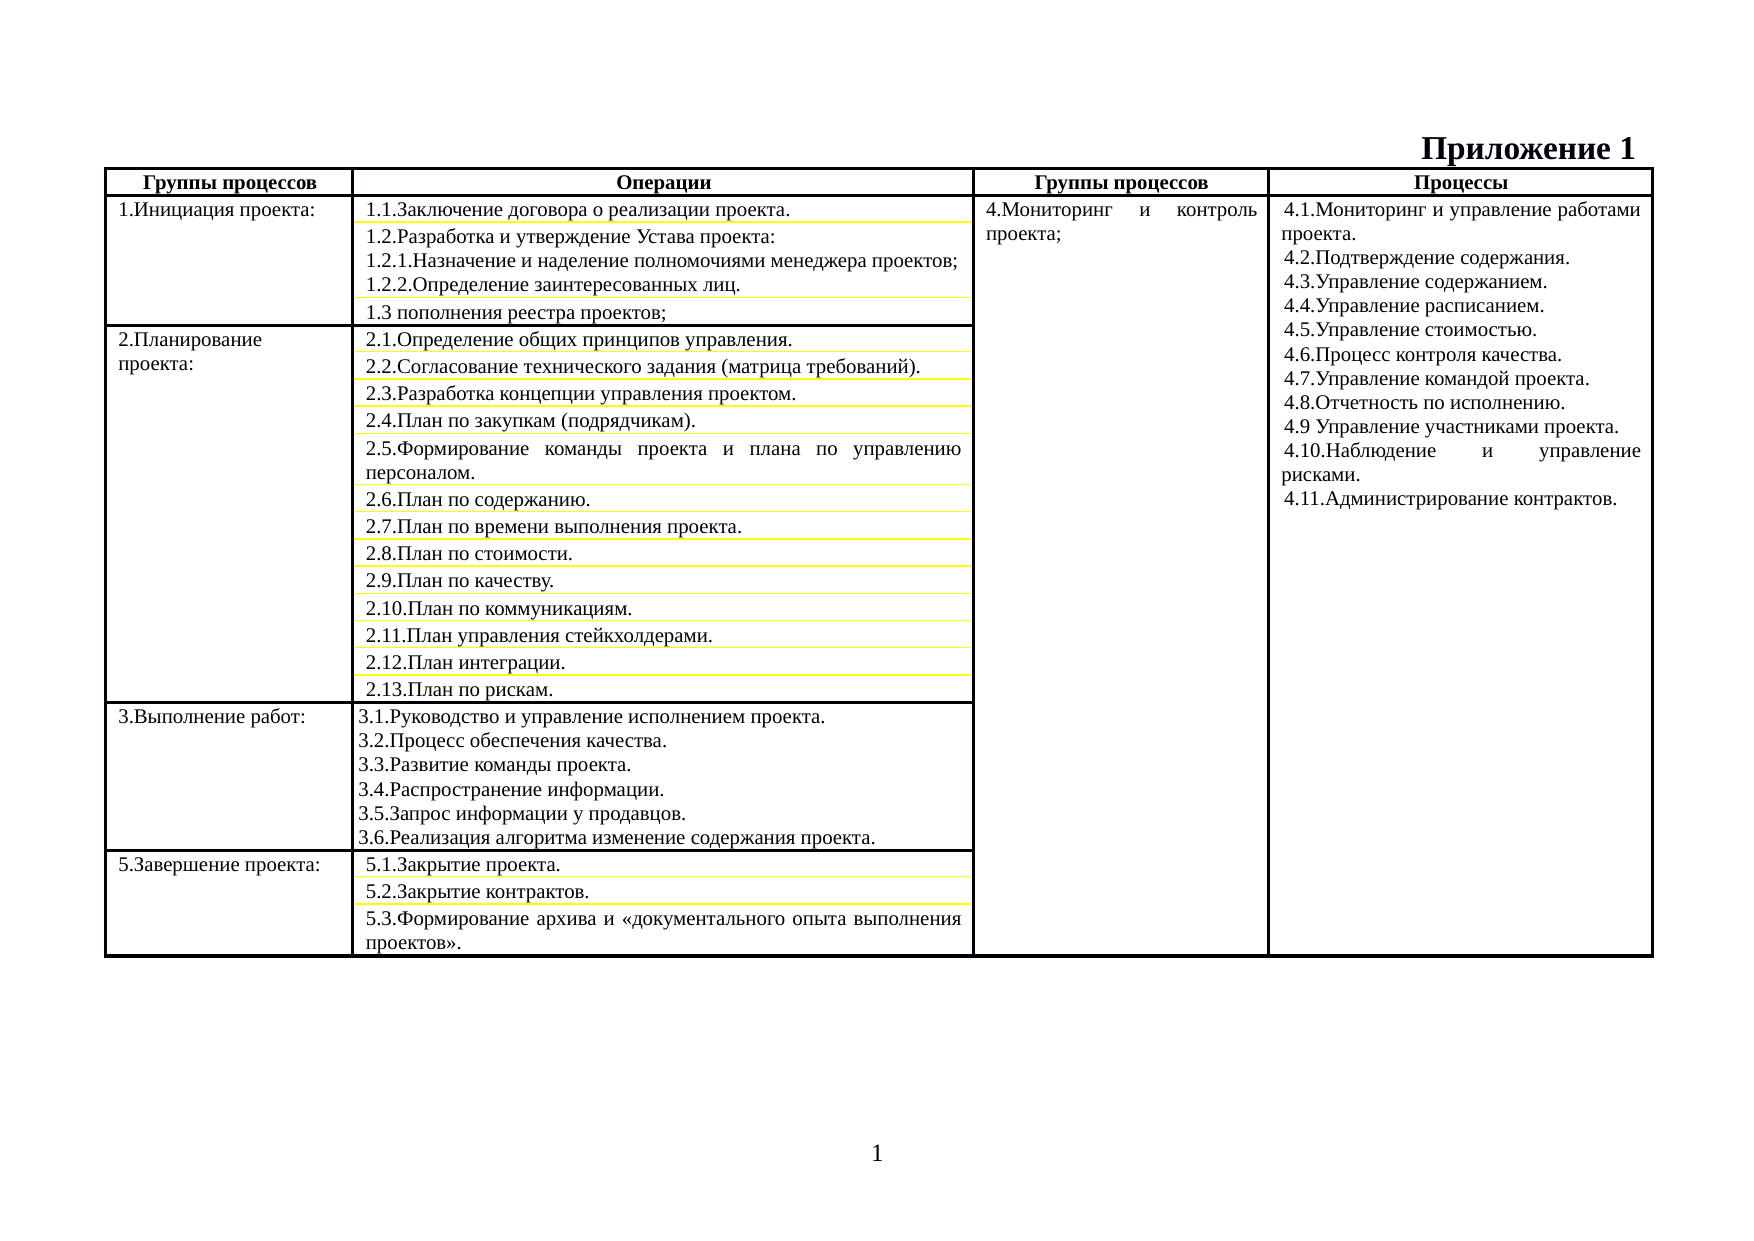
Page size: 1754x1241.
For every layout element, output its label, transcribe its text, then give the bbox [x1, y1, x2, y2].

table_cell 2.12.План интеграции. [354, 648, 972, 674]
table_header Группы процессов [975, 170, 1267, 194]
table_cell 5.Завершение проекта: [107, 852, 351, 954]
table_cell 3.Выполнение работ: [107, 704, 351, 849]
table_cell 1.3 пополнения реестра проектов; [354, 298, 972, 324]
table_header Процессы [1270, 170, 1651, 194]
table_header Операции [354, 170, 972, 194]
table_cell 2.Планирование проекта: [107, 327, 351, 701]
subtitle Приложение 1 [118, 128, 1636, 167]
table_cell 1.Инициация проекта: [107, 197, 351, 324]
table_cell 2.5.Формирование команды проекта и плана по управлению персоналом. [354, 434, 972, 484]
table_cell 4.Мониторинг и контроль проекта; [975, 197, 1267, 954]
table_cell 2.7.План по времени выполнения проекта. [354, 512, 972, 538]
table_cell 2.4.План по закупкам (подрядчикам). [354, 407, 972, 432]
table_cell 1.1.Заключение договора о реализации проекта. [354, 197, 972, 221]
table_cell 5.2.Закрытие контрактов. [354, 877, 972, 903]
table_cell 2.13.План по рискам. [354, 676, 972, 701]
table_cell 2.6.План по содержанию. [354, 485, 972, 511]
table_cell 2.11.План управления стейкхолдерами. [354, 621, 972, 647]
table_cell 4.1.Мониторинг и управление работами проекта. 4.2.Подтверждение содержания. 4.3.Управление содержанием. 4.4.Управление расписанием. 4.5.Управление стоимостью. 4.6.Процесс контроля качества. 4.7.Управление командой проекта. 4.8.Отчетность по исполнению. 4.9 Управление участниками проекта. 4.10.Наблюдение и управление рисками. 4.11.Администрирование контрактов. [1270, 197, 1651, 954]
table_cell 5.3.Формирование архива и «документального опыта выполнения проектов». [354, 905, 972, 954]
table_cell 2.3.Разработка концепции управления проектом. [354, 380, 972, 405]
table_cell 5.1.Закрытие проекта. [354, 852, 972, 876]
table_cell 3.1.Руководство и управление исполнением проекта. 3.2.Процесс обеспечения качества. 3.3.Развитие команды проекта. 3.4.Распространение информации. 3.5.Запрос информации у продавцов. 3.6.Реализация алгоритма изменение содержания проекта. [354, 704, 972, 849]
table_cell 2.10.План по коммуникациям. [354, 594, 972, 619]
table_cell 2.8.План по стоимости. [354, 540, 972, 565]
table_header Группы процессов [107, 170, 351, 194]
table_cell 2.9.План по качеству. [354, 567, 972, 592]
table_cell 1.2.Разработка и утверждение Устава проекта: 1.2.1.Назначение и наделение полномочиями менеджера проектов; 1.2.2.Определение заинтересованных лиц. [354, 223, 972, 296]
table_cell 2.1.Определение общих принципов управления. [354, 327, 972, 351]
table_cell 2.2.Согласование технического задания (матрица требований). [354, 352, 972, 378]
